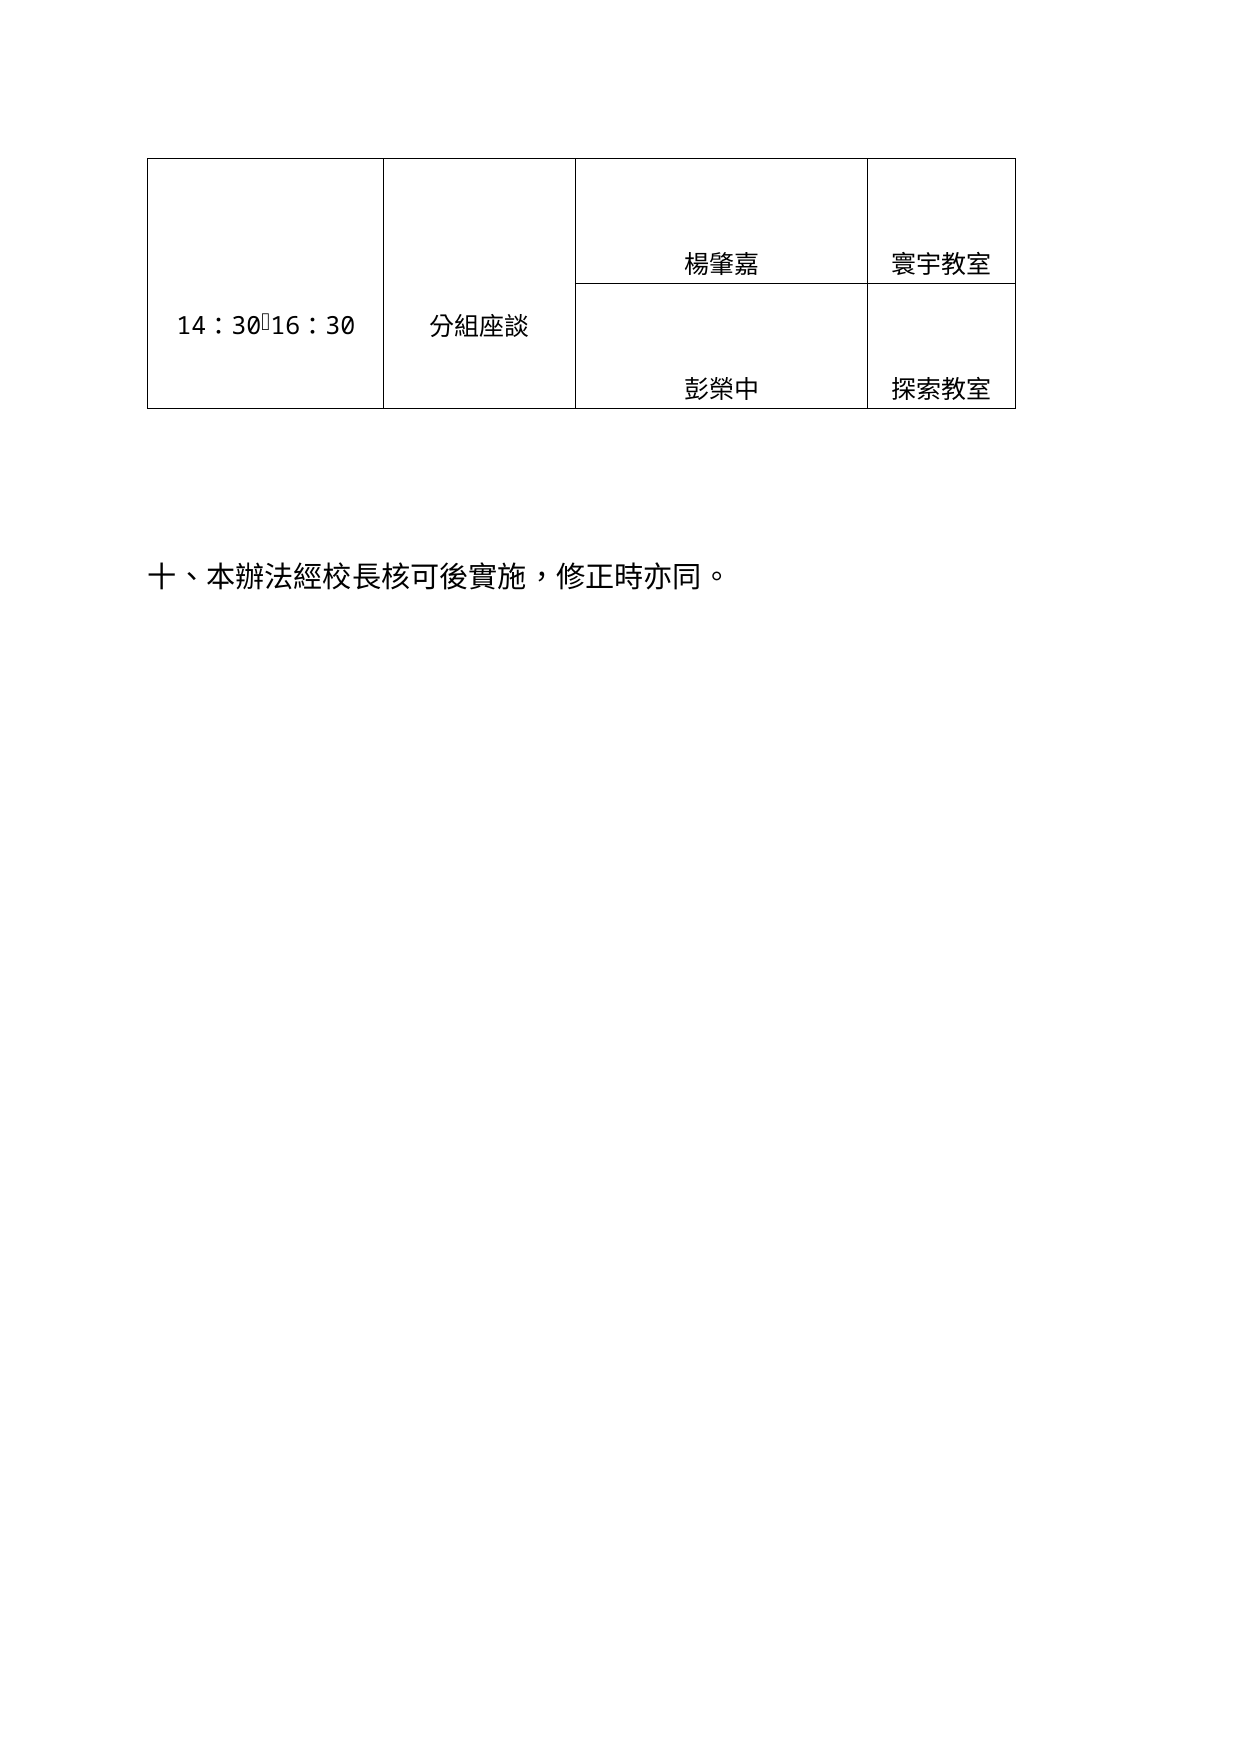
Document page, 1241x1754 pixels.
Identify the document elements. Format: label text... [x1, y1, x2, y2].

table_cell 彭榮中 [576, 284, 867, 408]
table_cell 分組座談 [384, 159, 575, 408]
table_cell 探索教室 [868, 284, 1015, 408]
table_cell 寰宇教室 [868, 159, 1015, 283]
table_cell 14：3016：30 [148, 159, 383, 408]
table_cell 楊肇嘉 [576, 159, 867, 283]
text 十、本辦法經校長核可後實施，修正時亦同。 [148, 533, 1092, 596]
